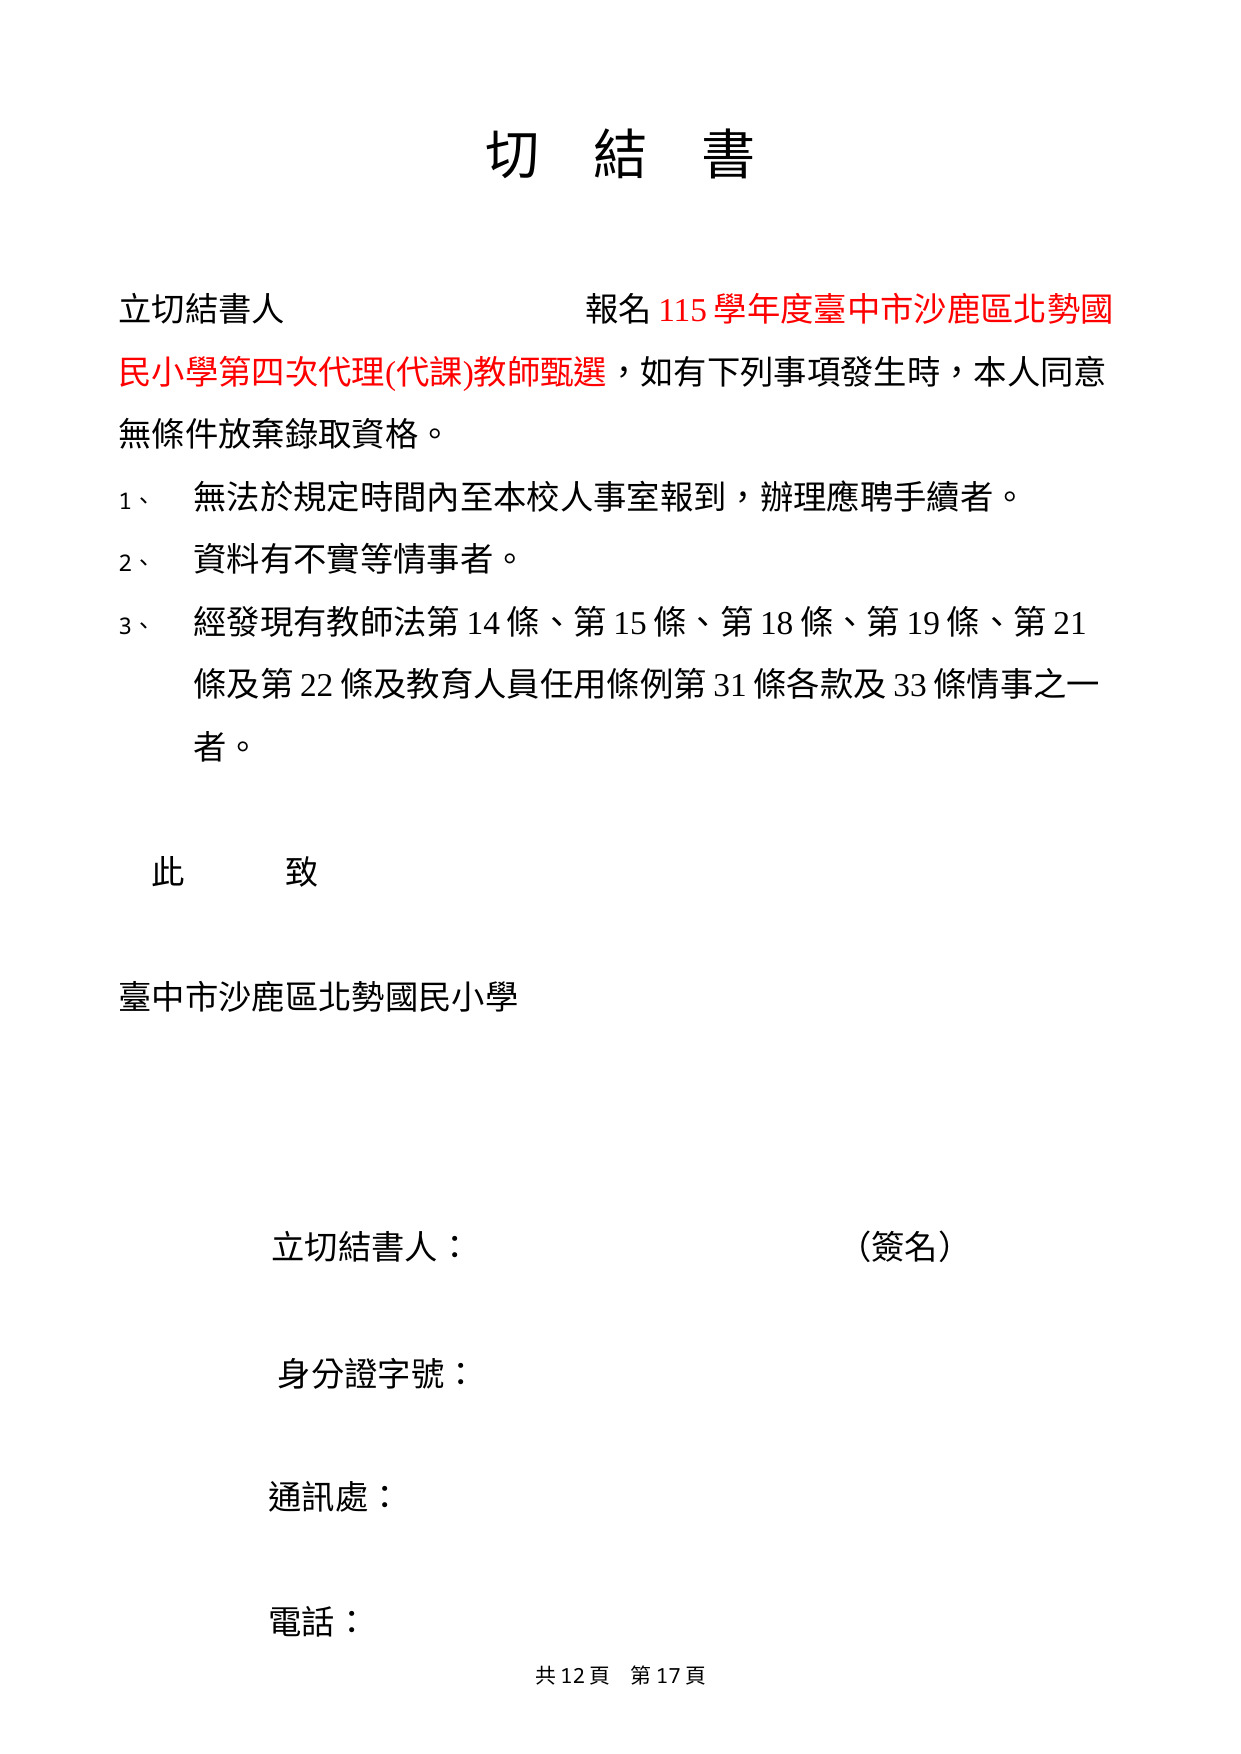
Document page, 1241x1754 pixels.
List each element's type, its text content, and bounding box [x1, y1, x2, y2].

text 切 結 書 [118, 78, 1122, 203]
text 通訊處： [118, 1453, 1122, 1516]
text 電話： [118, 1578, 1122, 1641]
text 身分證字號： [118, 1328, 1122, 1391]
text 臺中市沙鹿區北勢國民小學 [118, 953, 1122, 1016]
list 無法於規定時間內至本校人事室報到，辦理應聘手續者。 [118, 453, 1122, 516]
text 此 致 [118, 828, 1122, 891]
text 立切結書人： （簽名） [118, 1203, 1122, 1266]
text 立切結書人 報名115學年度臺中市沙鹿區北勢國民小學第四次代理(代課)教師甄選，如有下列事項發生時，本人同意無條件放棄錄取資格。 [118, 266, 1122, 453]
list 經發現有教師法第14條、第15條、第18條、第19條、第21條及第22條及教育人員任用條例第31條各款及33條情事之一者。 [118, 578, 1122, 766]
list 資料有不實等情事者。 [118, 516, 1122, 578]
